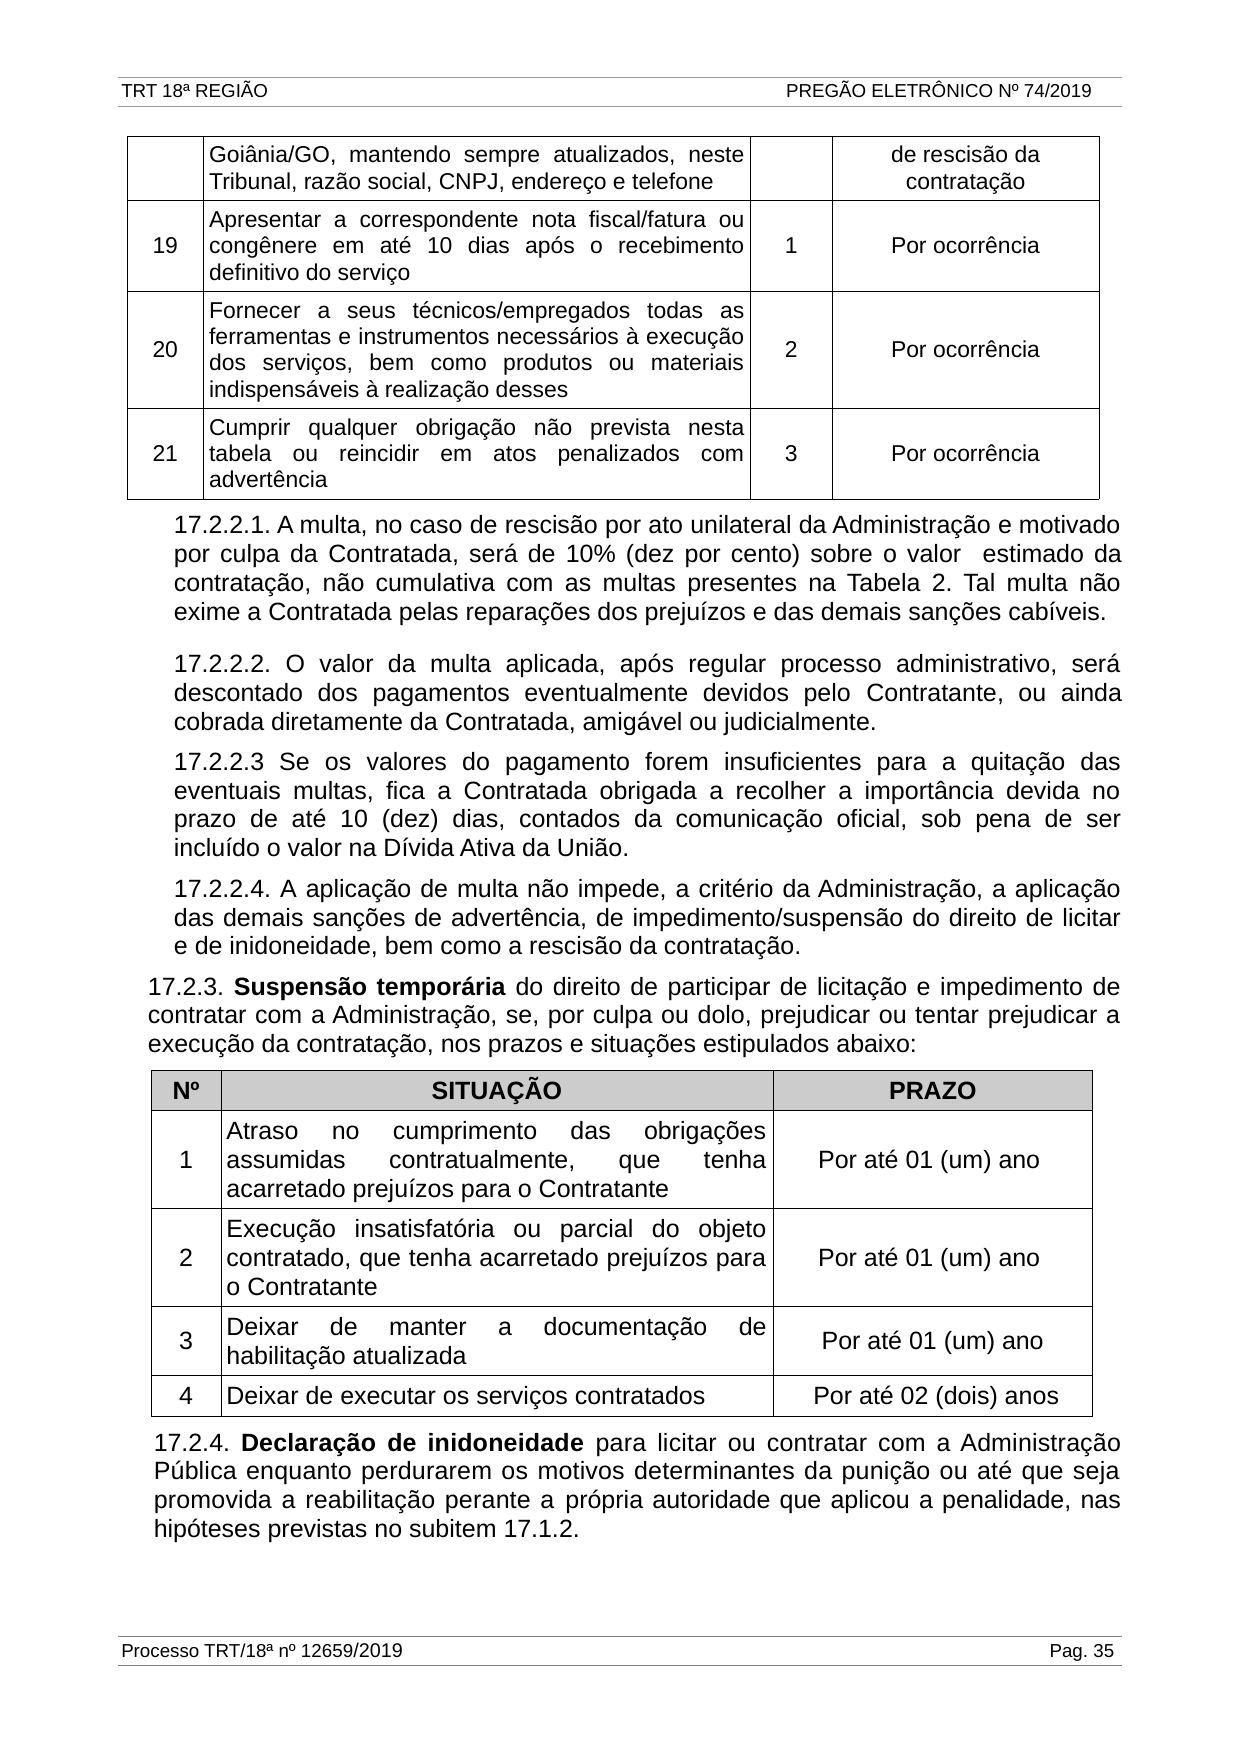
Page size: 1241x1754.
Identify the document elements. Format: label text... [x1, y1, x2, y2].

table_cell Cumprir qualquer obrigação não prevista nesta tabela ou reincidir em atos penalizados com advertência [204, 409, 750, 498]
table_cell 19 [128, 201, 203, 291]
text 17.2.2.1. A multa, no caso de rescisão por ato unilateral da Administração e motivado por culpa da Contratada, será de 10% (dez por cento) sobre o valor estimado da contratação, não cumulativa com as multas presentes na Tabela 2. Tal multa não exime a Contratada pelas reparações dos prejuízos e das demais sanções cabíveis. [174, 510, 1122, 625]
table_cell Fornecer a seus técnicos/empregados todas as ferramentas e instrumentos necessários à execução dos serviços, bem como produtos ou materiais indispensáveis à realização desses [204, 292, 750, 408]
table_header PRAZO [774, 1071, 1092, 1110]
table_header SITUAÇÃO [222, 1071, 773, 1110]
table_cell 20 [128, 292, 203, 408]
table_cell 1 [152, 1111, 221, 1208]
table_cell [128, 137, 203, 200]
table_cell Execução insatisfatória ou parcial do objeto contratado, que tenha acarretado prejuízos para o Contratante [222, 1209, 773, 1306]
table_cell 2 [751, 292, 832, 408]
table_cell 2 [152, 1209, 221, 1306]
text 17.2.2.3 Se os valores do pagamento forem insuficientes para a quitação das eventuais multas, fica a Contratada obrigada a recolher a importância devida no prazo de até 10 (dez) dias, contados da comunicação oficial, sob pena de ser incluído o valor na Dívida Ativa da União. [174, 747, 1122, 862]
table_cell de rescisão da contratação [833, 137, 1099, 200]
table_cell Deixar de manter a documentação de habilitação atualizada [222, 1307, 773, 1375]
table_cell Por até 01 (um) ano [774, 1307, 1092, 1375]
table_cell Por ocorrência [833, 292, 1099, 408]
table_cell Atraso no cumprimento das obrigações assumidas contratualmente, que tenha acarretado prejuízos para o Contratante [222, 1111, 773, 1208]
table_cell Por até 02 (dois) anos [774, 1376, 1092, 1416]
table_cell Por até 01 (um) ano [774, 1209, 1092, 1306]
table_cell Goiânia/GO, mantendo sempre atualizados, neste Tribunal, razão social, CNPJ, endereço e telefone [204, 137, 750, 200]
table_cell 21 [128, 409, 203, 498]
table_cell 3 [152, 1307, 221, 1375]
table_cell 4 [152, 1376, 221, 1416]
text 17.2.2.4. A aplicação de multa não impede, a critério da Administração, a aplicação das demais sanções de advertência, de impedimento/suspensão do direito de licitar e de inidoneidade, bem como a rescisão da contratação. [174, 874, 1122, 960]
text 17.2.2.2. O valor da multa aplicada, após regular processo administrativo, será descontado dos pagamentos eventualmente devidos pelo Contratante, ou ainda cobrada diretamente da Contratada, amigável ou judicialmente. [174, 649, 1122, 735]
table_cell [751, 137, 832, 200]
text 17.2.3. Suspensão temporária do direito de participar de licitação e impedimento de contratar com a Administração, se, por culpa ou dolo, prejudicar ou tentar prejudicar a execução da contratação, nos prazos e situações estipulados abaixo: [148, 972, 1122, 1058]
table_cell Por ocorrência [833, 409, 1099, 498]
table_cell Por ocorrência [833, 201, 1099, 291]
table_cell Por até 01 (um) ano [774, 1111, 1092, 1208]
table_cell 3 [751, 409, 832, 498]
table_cell Apresentar a correspondente nota fiscal/fatura ou congênere em até 10 dias após o recebimento definitivo do serviço [204, 201, 750, 291]
table_cell Deixar de executar os serviços contratados [222, 1376, 773, 1416]
table_header Nº [152, 1071, 221, 1110]
table_cell 1 [751, 201, 832, 291]
text 17.2.4. Declaração de inidoneidade para licitar ou contratar com a Administração Pública enquanto perdurarem os motivos determinantes da punição ou até que seja promovida a reabilitação perante a própria autoridade que aplicou a penalidade, nas hipóteses previstas no subitem 17.1.2. [153, 1428, 1122, 1543]
